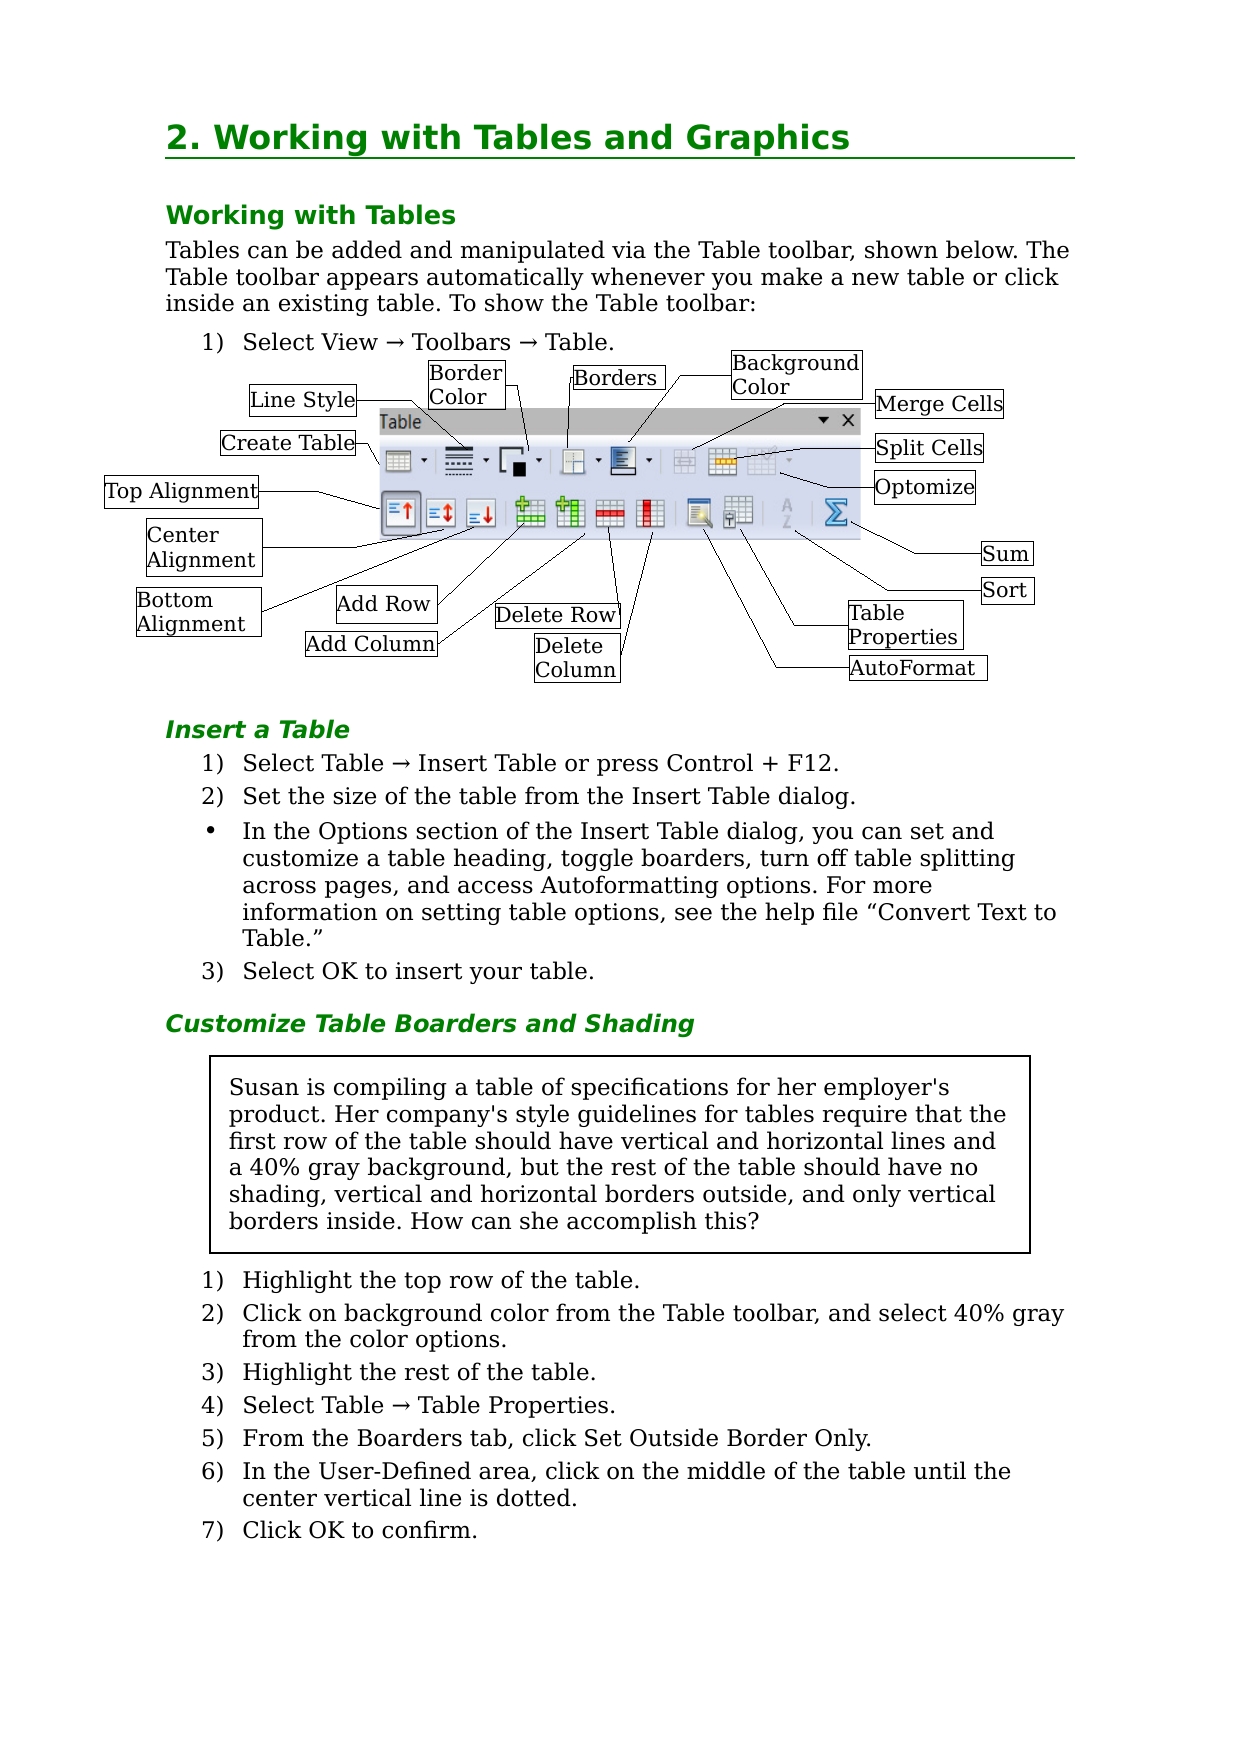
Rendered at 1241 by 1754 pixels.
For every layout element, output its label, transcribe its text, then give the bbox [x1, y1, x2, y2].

list Click OK to confirm. [224, 1518, 1075, 1544]
list Highlight the top row of the table. [211, 1057, 1029, 1252]
list Select Table → Table Properties. [224, 1392, 1075, 1419]
subtitle 2. Working with Tables and Graphics [165, 118, 1075, 157]
text Tables can be added and manipulated via the Table toolbar, shown below. The Table toolbar appears automatically whenever you make a new table or click inside an existing table. To show the Table toolbar: [165, 237, 1075, 317]
list Click on background color from the Table toolbar, and select 40% gray from the color options. [224, 1300, 1075, 1353]
subtitle Working with Tables [165, 201, 1075, 231]
list Set the size of the table from the Insert Table dialog. [224, 783, 1075, 810]
list Select View → Toolbars → Table. [224, 329, 1075, 356]
list Select OK to insert your table. [224, 958, 1075, 985]
list In the Options section of the Insert Table dialog, you can set and customize a table heading, toggle boarders, turn off table splitting across pages, and access Autoformatting options. For more information on setting table options, see the help file “Convert Text to Table.” [203, 816, 1075, 952]
picture [379, 408, 861, 540]
subtitle Insert a Table [165, 716, 1075, 744]
subtitle Customize Table Boarders and Shading [165, 1010, 1075, 1038]
list Select Table → Insert Table or press Control + F12. [224, 750, 1075, 777]
list In the User-Defined area, click on the middle of the table until the center vertical line is dotted. [224, 1458, 1075, 1511]
list Susan is compiling a table of specifications for her employer's product. Her company's style guidelines for tables require that the first row of the table should have vertical and horizontal lines and a 40% gray background, but the rest of the table should have no shading, vertical and horizontal borders outside, and only vertical borders inside. How can she accomplish this? [228, 1074, 1012, 1234]
list From the Boarders tab, click Set Outside Border Only. [224, 1425, 1075, 1452]
list Highlight the top row of the table. [224, 1044, 1075, 1293]
list Highlight the rest of the table. [224, 1359, 1075, 1386]
